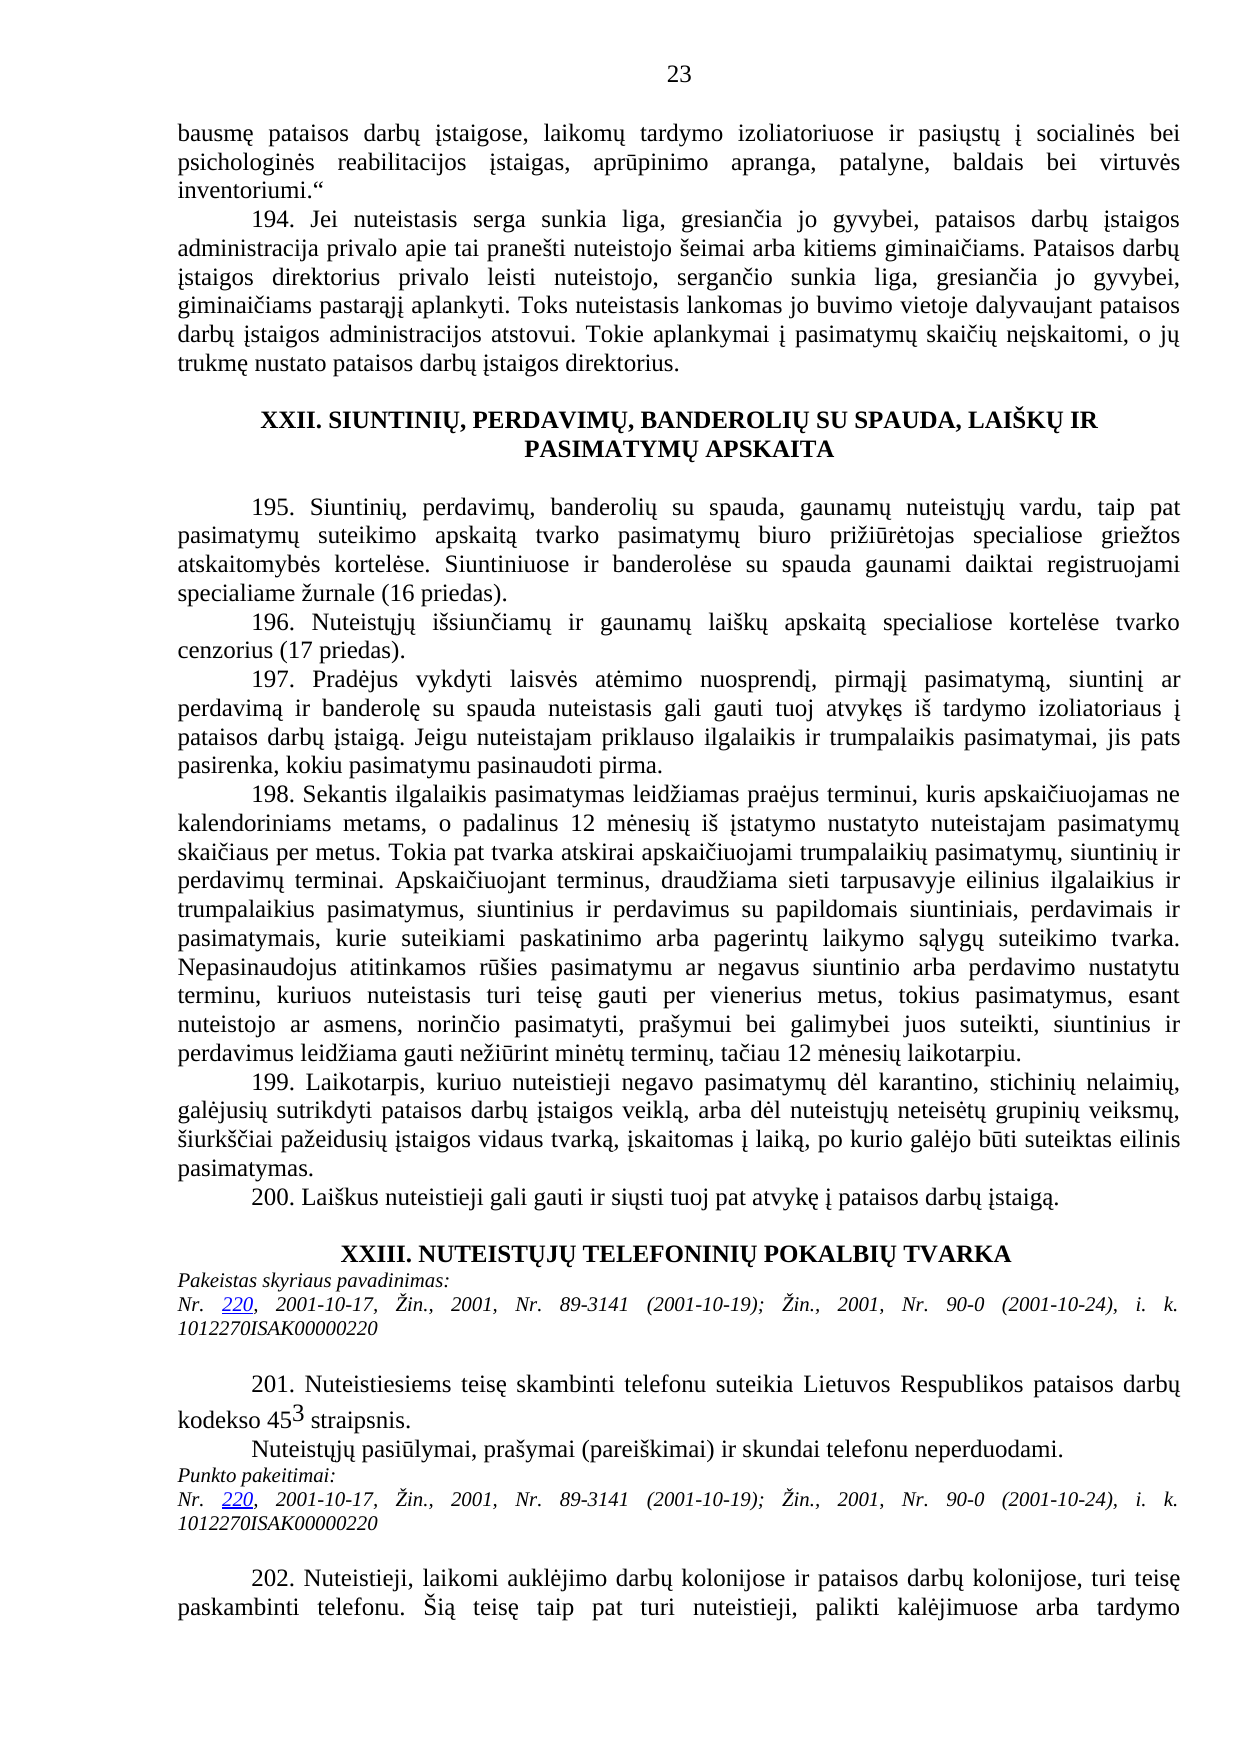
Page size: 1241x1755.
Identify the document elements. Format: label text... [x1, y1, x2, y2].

text Nr. 220, 2001-10-17, Žin., 2001, Nr. 89-3141 (2001-10-19); Žin., 2001, Nr. 90-0 (2001-10-24), i. k. 1012270ISAK00000220 [177, 1487, 1181, 1535]
text 201. Nuteistiesiems teisę skambinti telefonu suteikia Lietuvos Respublikos pataisos darbų kodekso 453 straipsnis. [177, 1369, 1181, 1434]
text bausmę pataisos darbų įstaigose, laikomų tardymo izoliatoriuose ir pasiųstų į socialinės bei psichologinės reabilitacijos įstaigas, aprūpinimo apranga, patalyne, baldais bei virtuvės inventoriumi.“ [177, 118, 1181, 204]
text 197. Pradėjus vykdyti laisvės atėmimo nuosprendį, pirmąjį pasimatymą, siuntinį ar perdavimą ir banderolę su spauda nuteistasis gali gauti tuoj atvykęs iš tardymo izoliatoriaus į pataisos darbų įstaigą. Jeigu nuteistajam priklauso ilgalaikis ir trumpalaikis pasimatymai, jis pats pasirenka, kokiu pasimatymu pasinaudoti pirma. [177, 664, 1181, 779]
text 198. Sekantis ilgalaikis pasimatymas leidžiamas praėjus terminui, kuris apskaičiuojamas ne kalendoriniams metams, o padalinus 12 mėnesių iš įstatymo nustatyto nuteistajam pasimatymų skaičiaus per metus. Tokia pat tvarka atskirai apskaičiuojami trumpalaikių pasimatymų, siuntinių ir perdavimų terminai. Apskaičiuojant terminus, draudžiama sieti tarpusavyje eilinius ilgalaikius ir trumpalaikius pasimatymus, siuntinius ir perdavimus su papildomais siuntiniais, perdavimais ir pasimatymais, kurie suteikiami paskatinimo arba pagerintų laikymo sąlygų suteikimo tvarka. Nepasinaudojus atitinkamos rūšies pasimatymu ar negavus siuntinio arba perdavimo nustatytu terminu, kuriuos nuteistasis turi teisę gauti per vienerius metus, tokius pasimatymus, esant nuteistojo ar asmens, norinčio pasimatyti, prašymui bei galimybei juos suteikti, siuntinius ir perdavimus leidžiama gauti nežiūrint minėtų terminų, tačiau 12 mėnesių laikotarpiu. [177, 779, 1181, 1067]
text Nuteistųjų pasiūlymai, prašymai (pareiškimai) ir skundai telefonu neperduodami. [177, 1434, 1181, 1462]
text 195. Siuntinių, perdavimų, banderolių su spauda, gaunamų nuteistųjų vardu, taip pat pasimatymų suteikimo apskaitą tvarko pasimatymų biuro prižiūrėtojas specialiose griežtos atskaitomybės kortelėse. Siuntiniuose ir banderolėse su spauda gaunami daiktai registruojami specialiame žurnale (16 priedas). [177, 492, 1181, 607]
text Nr. 220, 2001-10-17, Žin., 2001, Nr. 89-3141 (2001-10-19); Žin., 2001, Nr. 90-0 (2001-10-24), i. k. 1012270ISAK00000220 [177, 1292, 1181, 1340]
text XXII. SIUNTINIŲ, PERDAVIMŲ, BANDEROLIŲ SU SPAUDA, LAIŠKŲ IR PASIMATYMŲ APSKAITA [177, 406, 1181, 463]
text Punkto pakeitimai: [177, 1462, 1181, 1487]
text 202. Nuteistieji, laikomi auklėjimo darbų kolonijose ir pataisos darbų kolonijose, turi teisę paskambinti telefonu. Šią teisę taip pat turi nuteistieji, palikti kalėjimuose arba tardymo [177, 1563, 1181, 1621]
text 199. Laikotarpis, kuriuo nuteistieji negavo pasimatymų dėl karantino, stichinių nelaimių, galėjusių sutrikdyti pataisos darbų įstaigos veiklą, arba dėl nuteistųjų neteisėtų grupinių veiksmų, šiurkščiai pažeidusių įstaigos vidaus tvarką, įskaitomas į laiką, po kurio galėjo būti suteiktas eilinis pasimatymas. [177, 1067, 1181, 1182]
text Pakeistas skyriaus pavadinimas: [177, 1268, 1181, 1292]
text 200. Laiškus nuteistieji gali gauti ir siųsti tuoj pat atvykę į pataisos darbų įstaigą. [177, 1182, 1181, 1211]
text 194. Jei nuteistasis serga sunkia liga, gresiančia jo gyvybei, pataisos darbų įstaigos administracija privalo apie tai pranešti nuteistojo šeimai arba kitiems giminaičiams. Pataisos darbų įstaigos direktorius privalo leisti nuteistojo, sergančio sunkia liga, gresiančia jo gyvybei, giminaičiams pastarąjį aplankyti. Toks nuteistasis lankomas jo buvimo vietoje dalyvaujant pataisos darbų įstaigos administracijos atstovui. Tokie aplankymai į pasimatymų skaičių neįskaitomi, o jų trukmę nustato pataisos darbų įstaigos direktorius. [177, 204, 1181, 377]
text 196. Nuteistųjų išsiunčiamų ir gaunamų laiškų apskaitą specialiose kortelėse tvarko cenzorius (17 priedas). [177, 607, 1181, 664]
text XXIII. NUTEISTŲJŲ TELEFONINIŲ POKALBIŲ TVARKA [177, 1239, 1181, 1268]
